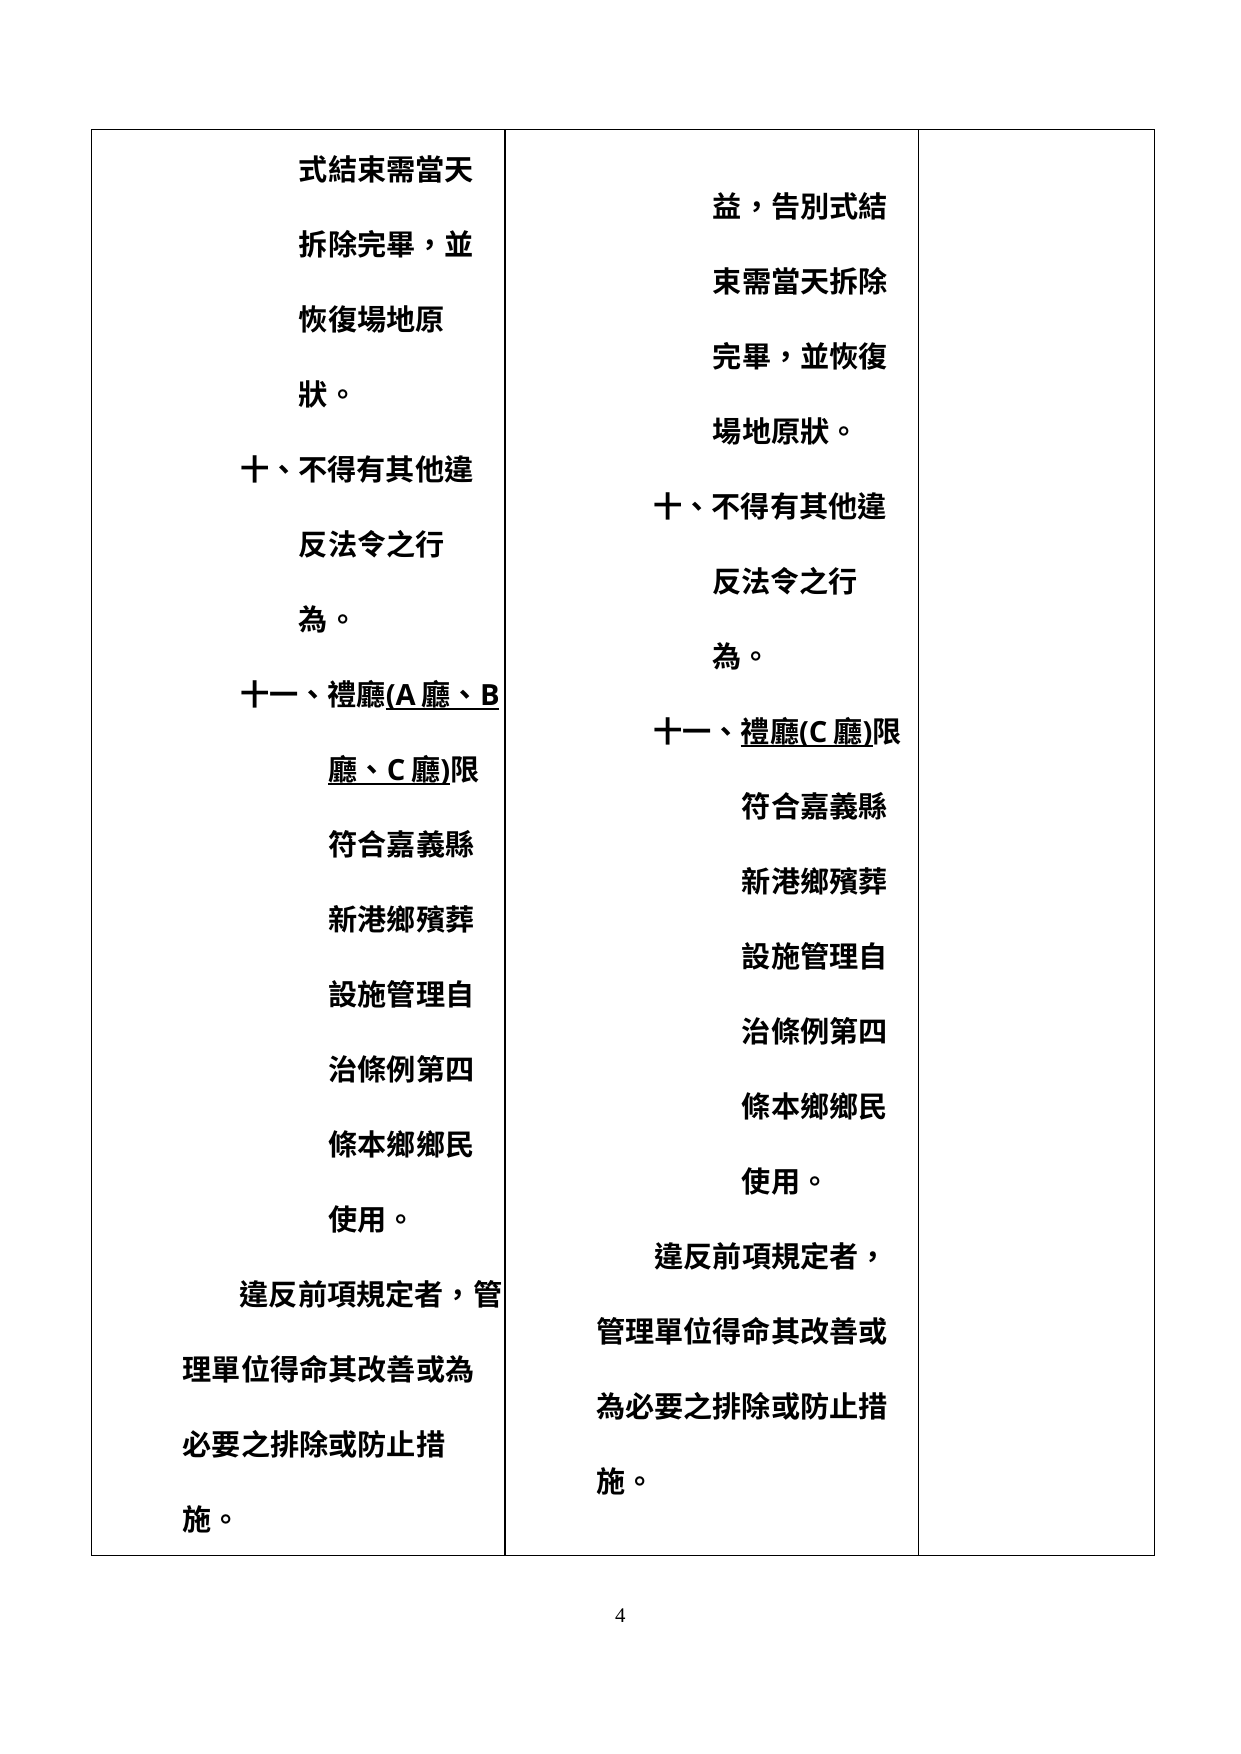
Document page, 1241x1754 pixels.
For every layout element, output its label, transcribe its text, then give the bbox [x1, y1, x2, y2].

table_cell [919, 130, 1154, 1555]
table_cell 益，告別式結束需當天拆除完畢，並恢復場地原狀。 十、不得有其他違反法令之行為。 十一、禮廳(C廳)限符合嘉義縣新港鄉殯葬設施管理自治條例第四條本鄉鄉民使用。 違反前項規定者，管理單位得命其改善或為必要之排除或防止措施。 [506, 130, 918, 1555]
table_cell 式結束需當天拆除完畢，並恢復場地原狀。 十、不得有其他違反法令之行為。 十一、禮廳(A廳、B廳、C廳)限符合嘉義縣新港鄉殯葬設施管理自治條例第四條本鄉鄉民使用。 違反前項規定者，管理單位得命其改善或為必要之排除或防止措施。 [92, 130, 504, 1555]
